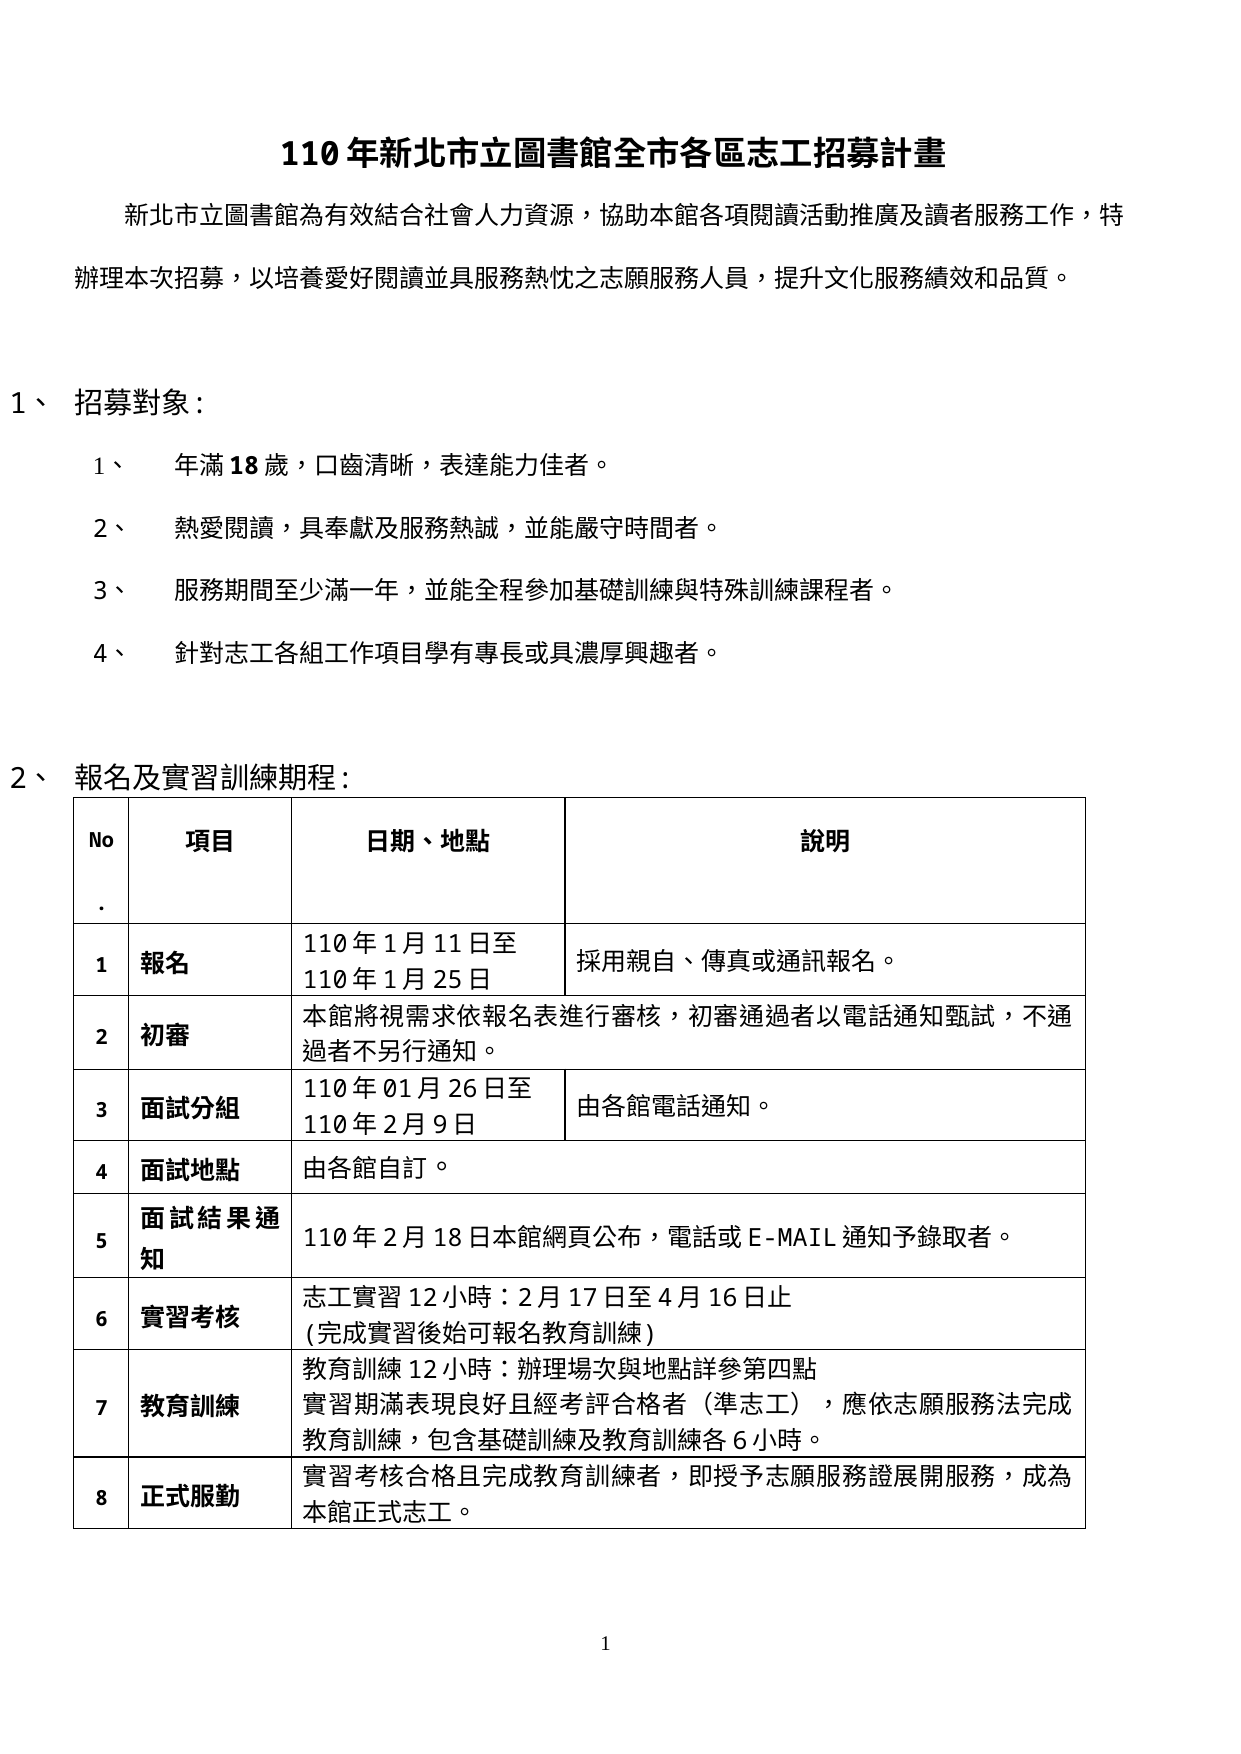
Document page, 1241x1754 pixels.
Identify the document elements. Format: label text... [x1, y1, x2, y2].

table_cell 6 [74, 1278, 128, 1349]
table_header 項目 [129, 798, 291, 923]
table_cell 110年01月26日至 110年2月9日 [292, 1070, 564, 1140]
text 新北市立圖書館為有效結合社會人力資源，協助本館各項閱讀活動推廣及讀者服務工作，特辦理本次招募，以培養愛好閱讀並具服務熱忱之志願服務人員，提升文化服務績效和品質。 [74, 172, 1137, 297]
list 針對志工各組工作項目學有專長或具濃厚興趣者。 [74, 610, 1137, 672]
table_cell 實習考核 [129, 1278, 291, 1349]
list 熱愛閱讀，具奉獻及服務熱誠，並能嚴守時間者。 [74, 485, 1137, 547]
table_header No. [74, 798, 128, 923]
table_cell 實習考核合格且完成教育訓練者，即授予志願服務證展開服務，成為本館正式志工。 [292, 1458, 1085, 1528]
table_cell 面試分組 [129, 1070, 291, 1140]
table_cell 本館將視需求依報名表進行審核，初審通過者以電話通知甄試，不通過者不另行通知。 [292, 996, 1085, 1068]
list 服務期間至少滿一年，並能全程參加基礎訓練與特殊訓練課程者。 [74, 547, 1137, 610]
table_cell 面試地點 [129, 1141, 291, 1193]
table_cell 教育訓練 [129, 1350, 291, 1456]
table_cell 110年1月11日至 110年1月25日 [292, 924, 564, 995]
table_cell 8 [74, 1458, 128, 1528]
table_cell 3 [74, 1070, 128, 1140]
text 110年新北市立圖書館全市各區志工招募計畫 [89, 110, 1137, 172]
list 報名及實習訓練期程: [9, 735, 1137, 797]
table_cell 由各館自訂。 [292, 1141, 1085, 1193]
table_cell 7 [74, 1350, 128, 1456]
table_cell 1 [74, 924, 128, 995]
table_cell 110年2月18日本館網頁公布，電話或E-MAIL通知予錄取者。 [292, 1194, 1085, 1277]
list 年滿18歲，口齒清晰，表達能力佳者。 [74, 422, 1137, 485]
table_cell 志工實習12小時：2月17日至4月16日止 (完成實習後始可報名教育訓練) [292, 1278, 1085, 1349]
list 招募對象: [9, 360, 1137, 422]
table_cell 教育訓練12小時：辦理場次與地點詳參第四點 實習期滿表現良好且經考評合格者（準志工），應依志願服務法完成教育訓練，包含基礎訓練及教育訓練各6小時。 [292, 1350, 1085, 1456]
table_header 說明 [566, 798, 1085, 923]
table_cell 報名 [129, 924, 291, 995]
table_cell 2 [74, 996, 128, 1068]
table_cell 初審 [129, 996, 291, 1068]
table_cell 5 [74, 1194, 128, 1277]
table_cell 面試結果通知 [129, 1194, 291, 1277]
table_cell 由各館電話通知。 [566, 1070, 1085, 1140]
table_cell 4 [74, 1141, 128, 1193]
table_cell 正式服勤 [129, 1458, 291, 1528]
table_cell 採用親自、傳真或通訊報名。 [566, 924, 1085, 995]
table_header 日期、地點 [292, 798, 564, 923]
